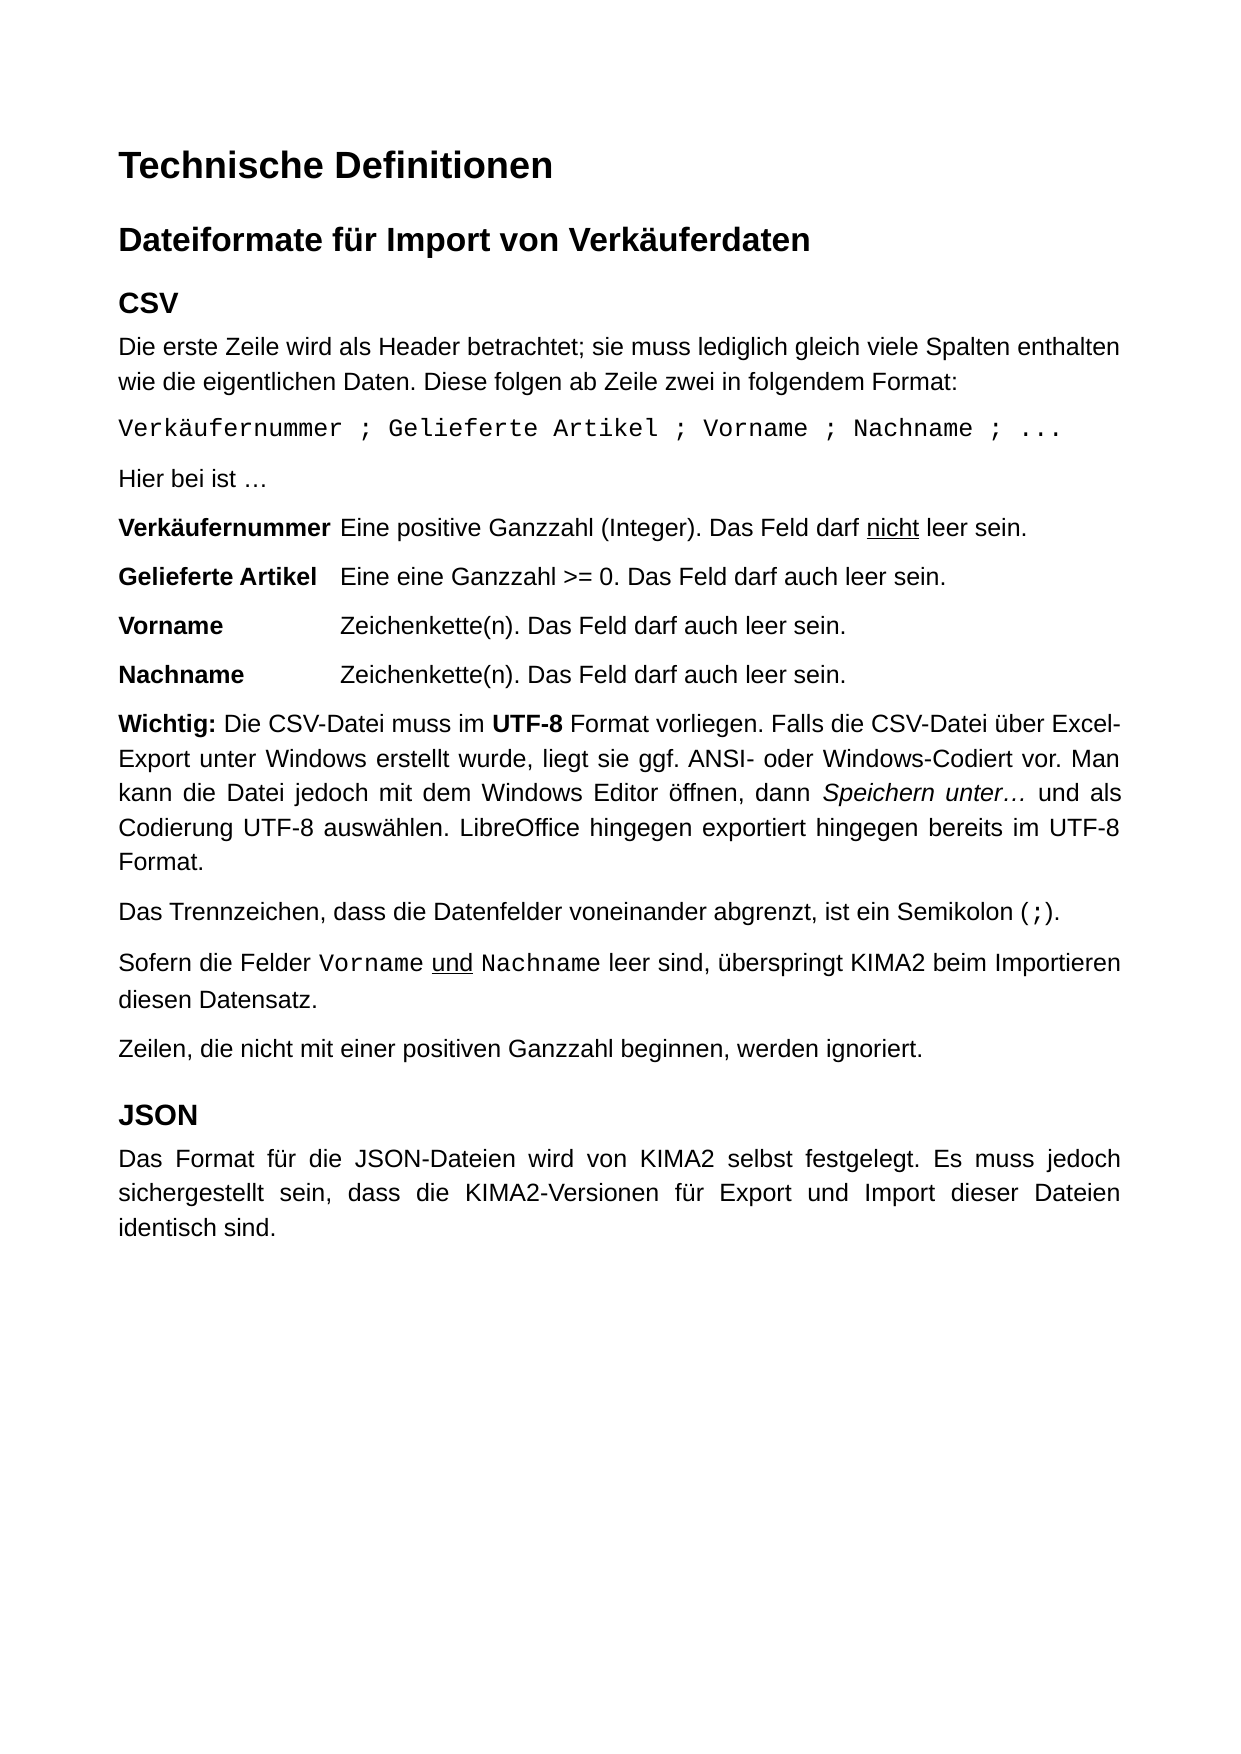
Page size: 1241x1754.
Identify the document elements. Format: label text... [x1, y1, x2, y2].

text Vorname Zeichenkette(n). Das Feld darf auch leer sein. [118, 611, 1122, 640]
text Verkäufernummer Eine positive Ganzzahl (Integer). Das Feld darf nicht leer sein. [118, 513, 1122, 542]
subtitle Dateiformate für Import von Verkäuferdaten [118, 220, 1122, 259]
text Hier bei ist … [118, 464, 1122, 493]
text Die erste Zeile wird als Header betrachtet; sie muss lediglich gleich viele Spalten enthalten wie die eigentlichen Daten. Diese folgen ab Zeile zwei in folgendem Format: [118, 332, 1122, 395]
text Verkäufernummer ; Gelieferte Artikel ; Vorname ; Nachname ; ... [118, 416, 1122, 444]
text Nachname Zeichenkette(n). Das Feld darf auch leer sein. [118, 660, 1122, 689]
text Sofern die Felder Vorname und Nachname leer sind, überspringt KIMA2 beim Importieren diesen Datensatz. [118, 948, 1122, 1013]
subtitle Technische Definitionen [118, 143, 1122, 187]
subtitle CSV [118, 286, 1122, 319]
text Das Trennzeichen, dass die Datenfelder voneinander abgrenzt, ist ein Semikolon (;). [118, 896, 1122, 927]
text Zeilen, die nicht mit einer positiven Ganzzahl beginnen, werden ignoriert. [118, 1034, 1122, 1063]
text Wichtig: Die CSV-Datei muss im UTF-8 Format vorliegen. Falls die CSV-Datei über Excel-Export unter Windows erstellt wurde, liegt sie ggf. ANSI- oder Windows-Codiert vor. Man kann die Datei jedoch mit dem Windows Editor öffnen, dann Speichern unter… und als Codierung UTF-8 auswählen. LibreOffice hingegen exportiert hingegen bereits im UTF-8 Format. [118, 709, 1122, 876]
subtitle JSON [118, 1097, 1122, 1131]
text Gelieferte Artikel Eine eine Ganzzahl >= 0. Das Feld darf auch leer sein. [118, 562, 1122, 591]
text Das Format für die JSON-Dateien wird von KIMA2 selbst festgelegt. Es muss jedoch sichergestellt sein, dass die KIMA2-Versionen für Export und Import dieser Dateien identisch sind. [118, 1144, 1122, 1241]
